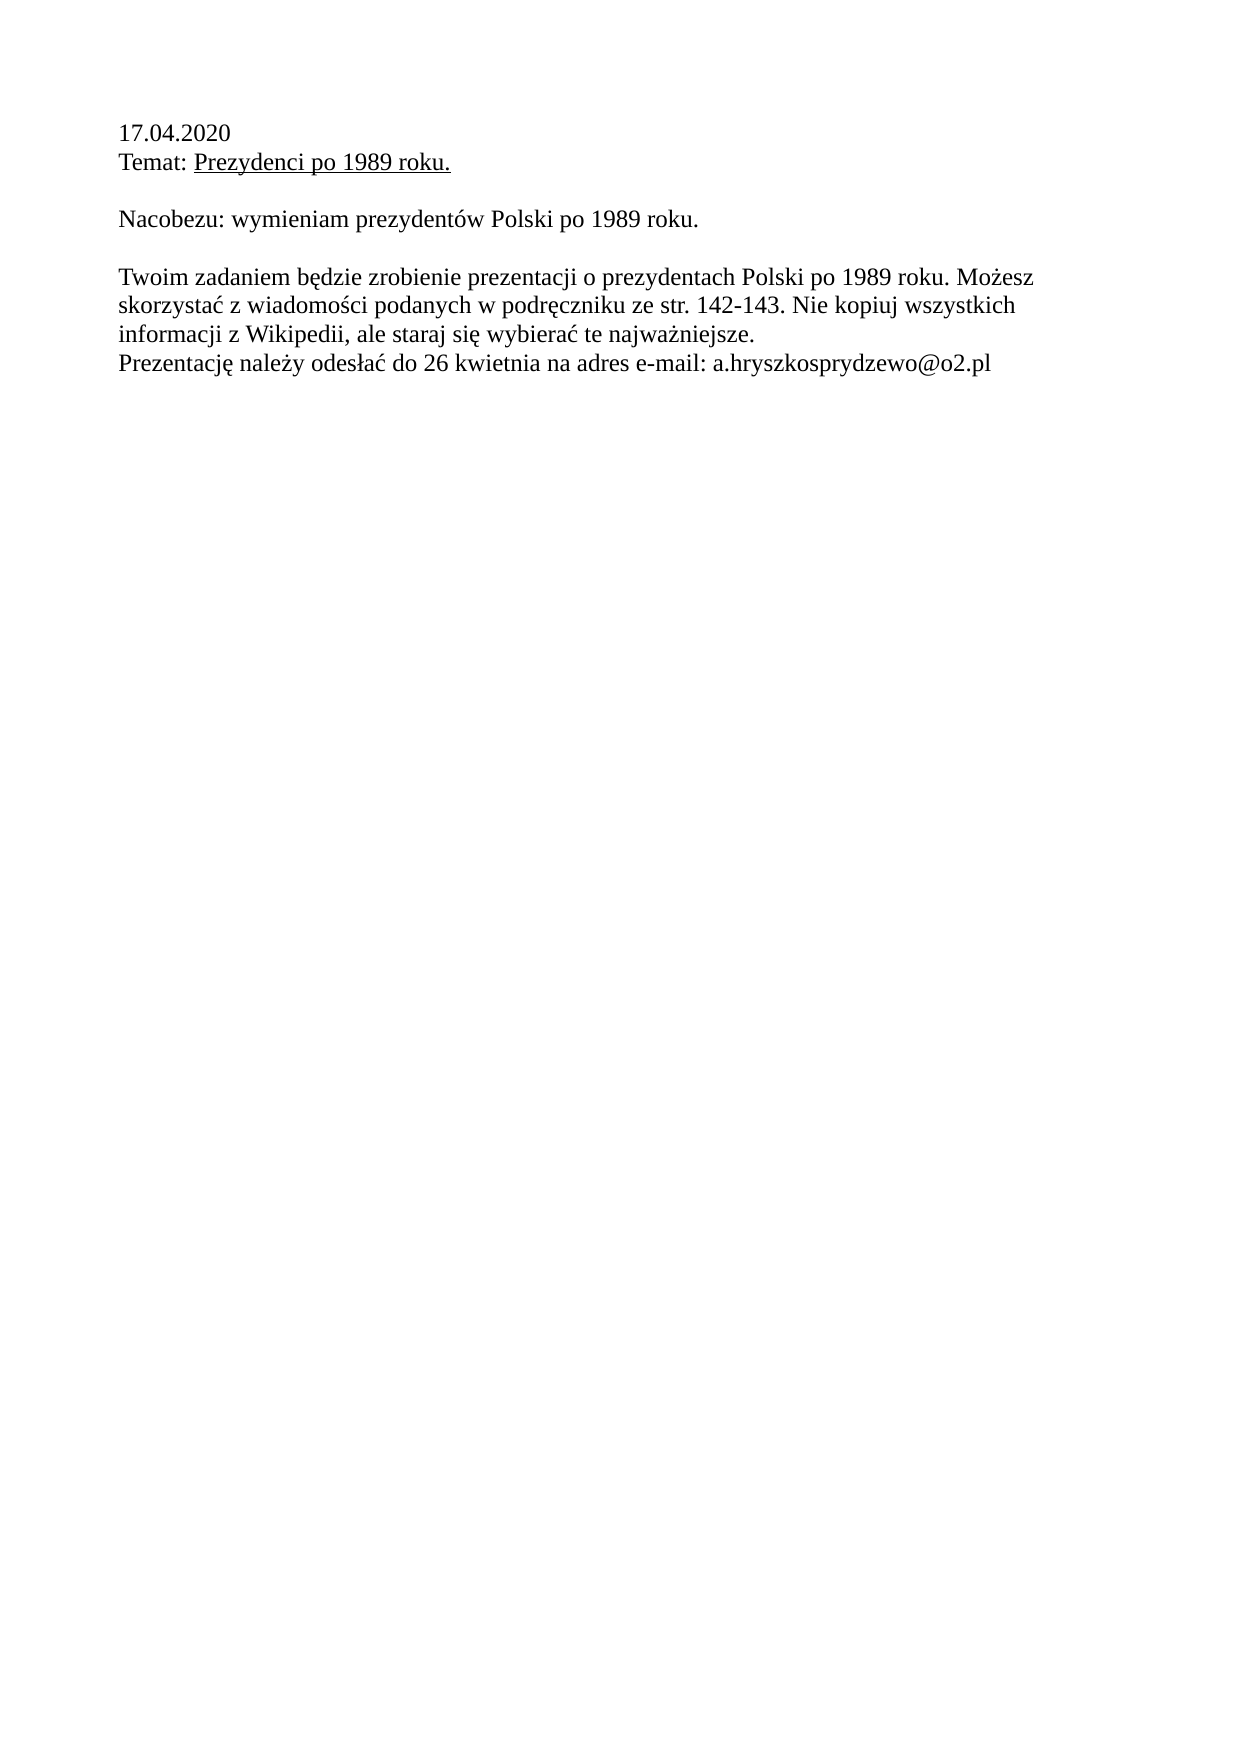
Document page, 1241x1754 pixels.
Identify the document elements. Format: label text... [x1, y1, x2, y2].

text Temat: Prezydenci po 1989 roku. [118, 147, 1122, 176]
text 17.04.2020 [118, 118, 1122, 147]
text Nacobezu: wymieniam prezydentów Polski po 1989 roku. [118, 204, 1122, 233]
text Twoim zadaniem będzie zrobienie prezentacji o prezydentach Polski po 1989 roku. Możesz skorzystać z wiadomości podanych w podręczniku ze str. 142-143. Nie kopiuj wszystkich informacji z Wikipedii, ale staraj się wybierać te najważniejsze. [118, 262, 1122, 348]
text Prezentację należy odesłać do 26 kwietnia na adres e-mail: a.hryszkosprydzewo@o2.pl [118, 348, 1122, 377]
